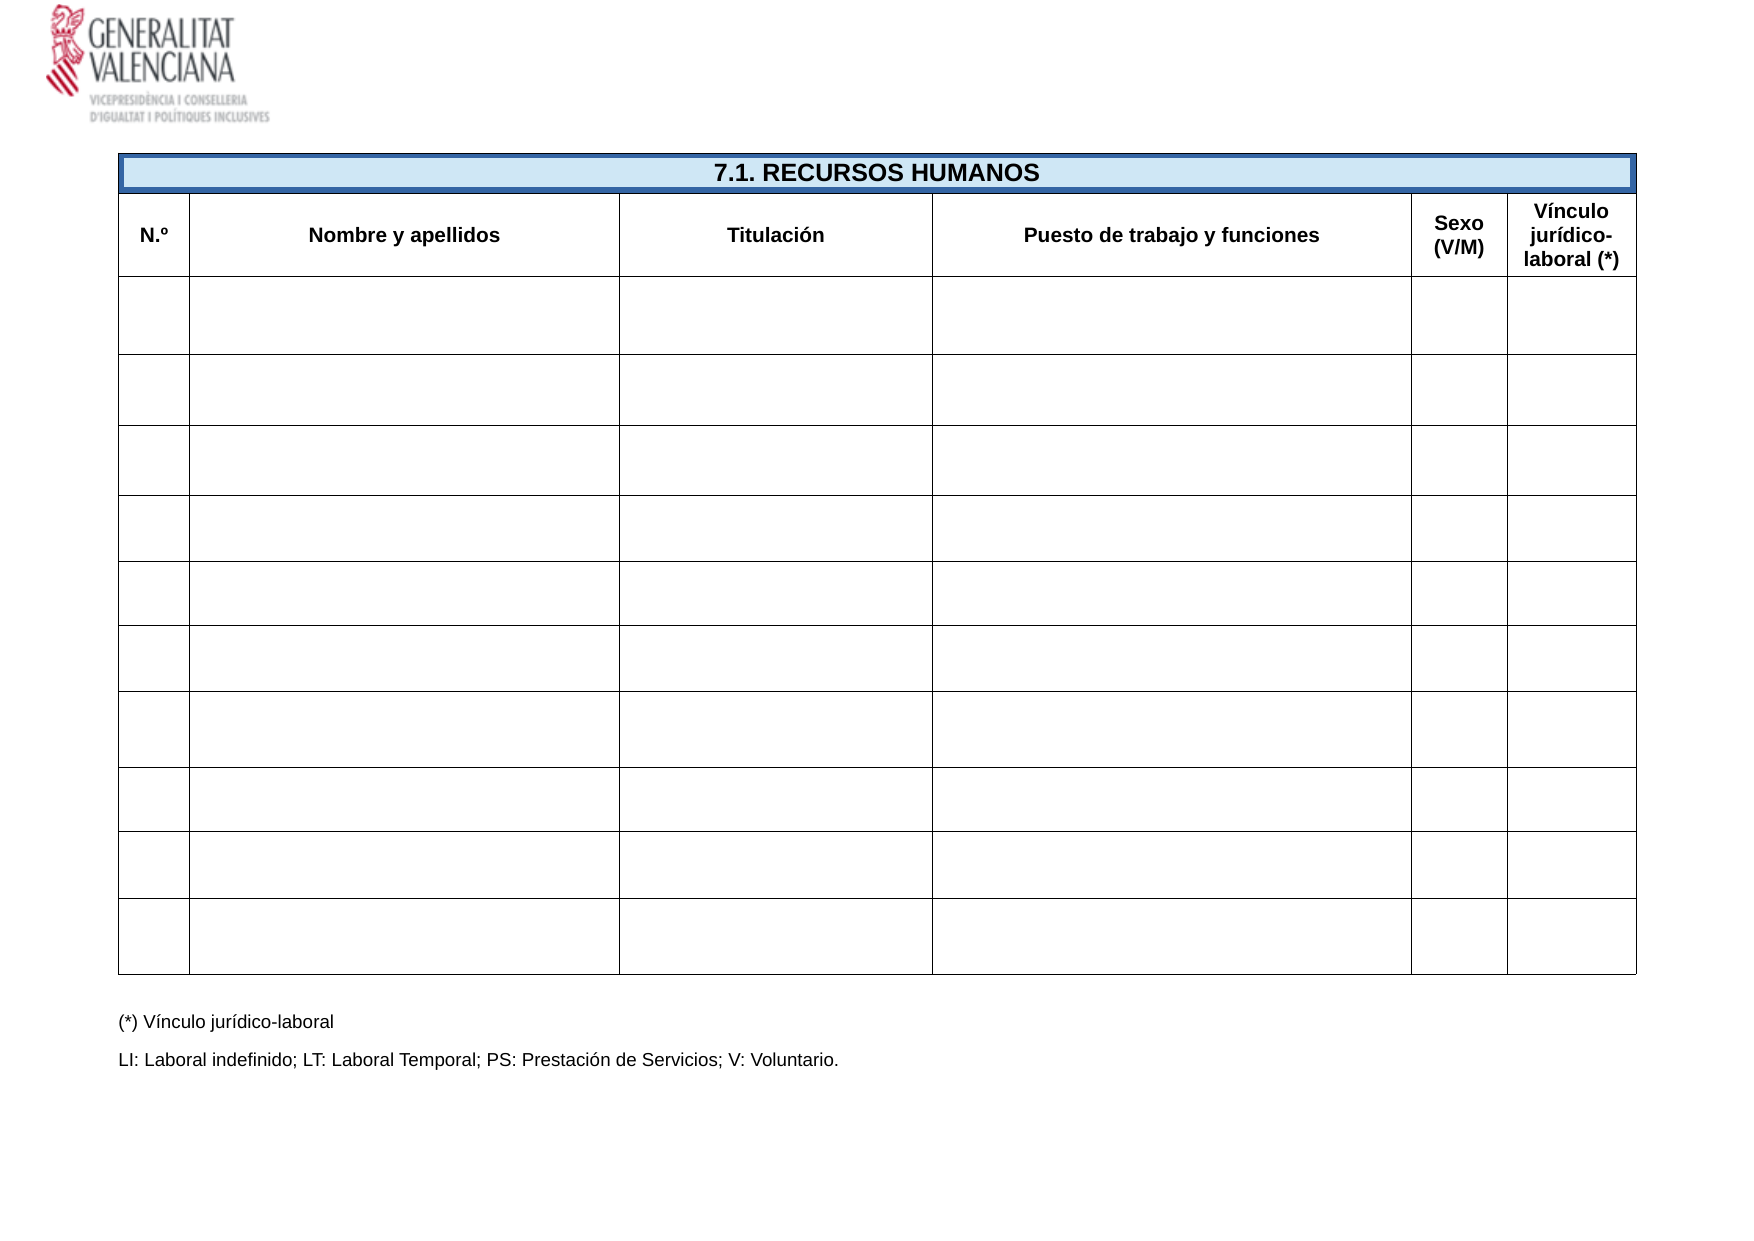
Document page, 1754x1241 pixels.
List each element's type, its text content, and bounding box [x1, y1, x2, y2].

table_cell [1412, 355, 1507, 425]
table_cell [620, 562, 932, 625]
table_header 7.1. RECURSOS HUMANOS [119, 154, 1636, 193]
table_cell [190, 277, 619, 354]
table_cell Puesto de trabajo y funciones [933, 194, 1411, 276]
text (*) Vínculo jurídico-laboral [118, 1011, 1636, 1033]
table_cell [190, 626, 619, 691]
table_cell [933, 768, 1411, 831]
table_cell [119, 426, 189, 494]
table_cell [1412, 277, 1507, 354]
table_cell [119, 277, 189, 354]
table_cell [190, 496, 619, 561]
table_cell [1508, 426, 1636, 494]
table_cell [190, 832, 619, 897]
table_cell [190, 355, 619, 425]
table_cell [1508, 562, 1636, 625]
picture [46, 4, 281, 136]
table_cell [190, 899, 619, 974]
table_cell [1508, 768, 1636, 831]
table_cell [933, 496, 1411, 561]
table_cell [119, 355, 189, 425]
text LI: Laboral indefinido; LT: Laboral Temporal; PS: Prestación de Servicios; V: Voluntario. [118, 1048, 1636, 1070]
table_cell [1412, 626, 1507, 691]
table_cell [620, 768, 932, 831]
table_cell [933, 562, 1411, 625]
table_cell [933, 692, 1411, 767]
table_cell [119, 899, 189, 974]
table_cell [119, 692, 189, 767]
table_cell [1508, 277, 1636, 354]
table_cell [1412, 496, 1507, 561]
table_cell [933, 426, 1411, 494]
table_cell [620, 355, 932, 425]
table_cell [620, 832, 932, 897]
table_cell [1508, 692, 1636, 767]
table_cell [119, 496, 189, 561]
table_cell [1412, 768, 1507, 831]
table_cell [190, 562, 619, 625]
table_cell [1508, 496, 1636, 561]
table_cell Titulación [620, 194, 932, 276]
table_cell [119, 832, 189, 897]
table_cell [1508, 355, 1636, 425]
table_cell [1508, 626, 1636, 691]
table_cell [620, 496, 932, 561]
table_cell [933, 832, 1411, 897]
table_cell [119, 768, 189, 831]
table_cell [620, 626, 932, 691]
table_cell [933, 899, 1411, 974]
table_cell [119, 562, 189, 625]
table_cell [190, 426, 619, 494]
table_cell [933, 626, 1411, 691]
table_cell [933, 277, 1411, 354]
table_cell [119, 626, 189, 691]
table_cell Sexo (V/M) [1412, 194, 1507, 276]
table_cell [1412, 692, 1507, 767]
table_cell Nombre y apellidos [190, 194, 619, 276]
table_cell [620, 899, 932, 974]
table_cell [620, 692, 932, 767]
table_cell [190, 768, 619, 831]
table_cell [933, 355, 1411, 425]
table_cell [620, 277, 932, 354]
table_cell [1412, 899, 1507, 974]
table_cell [1412, 426, 1507, 494]
table_cell [1412, 832, 1507, 897]
table_cell [1412, 562, 1507, 625]
table_cell [1508, 832, 1636, 897]
table_cell [1508, 899, 1636, 974]
table_cell Vínculo jurídico-laboral (*) [1508, 194, 1636, 276]
table_cell N.º [119, 194, 189, 276]
table_cell [190, 692, 619, 767]
table_cell [620, 426, 932, 494]
